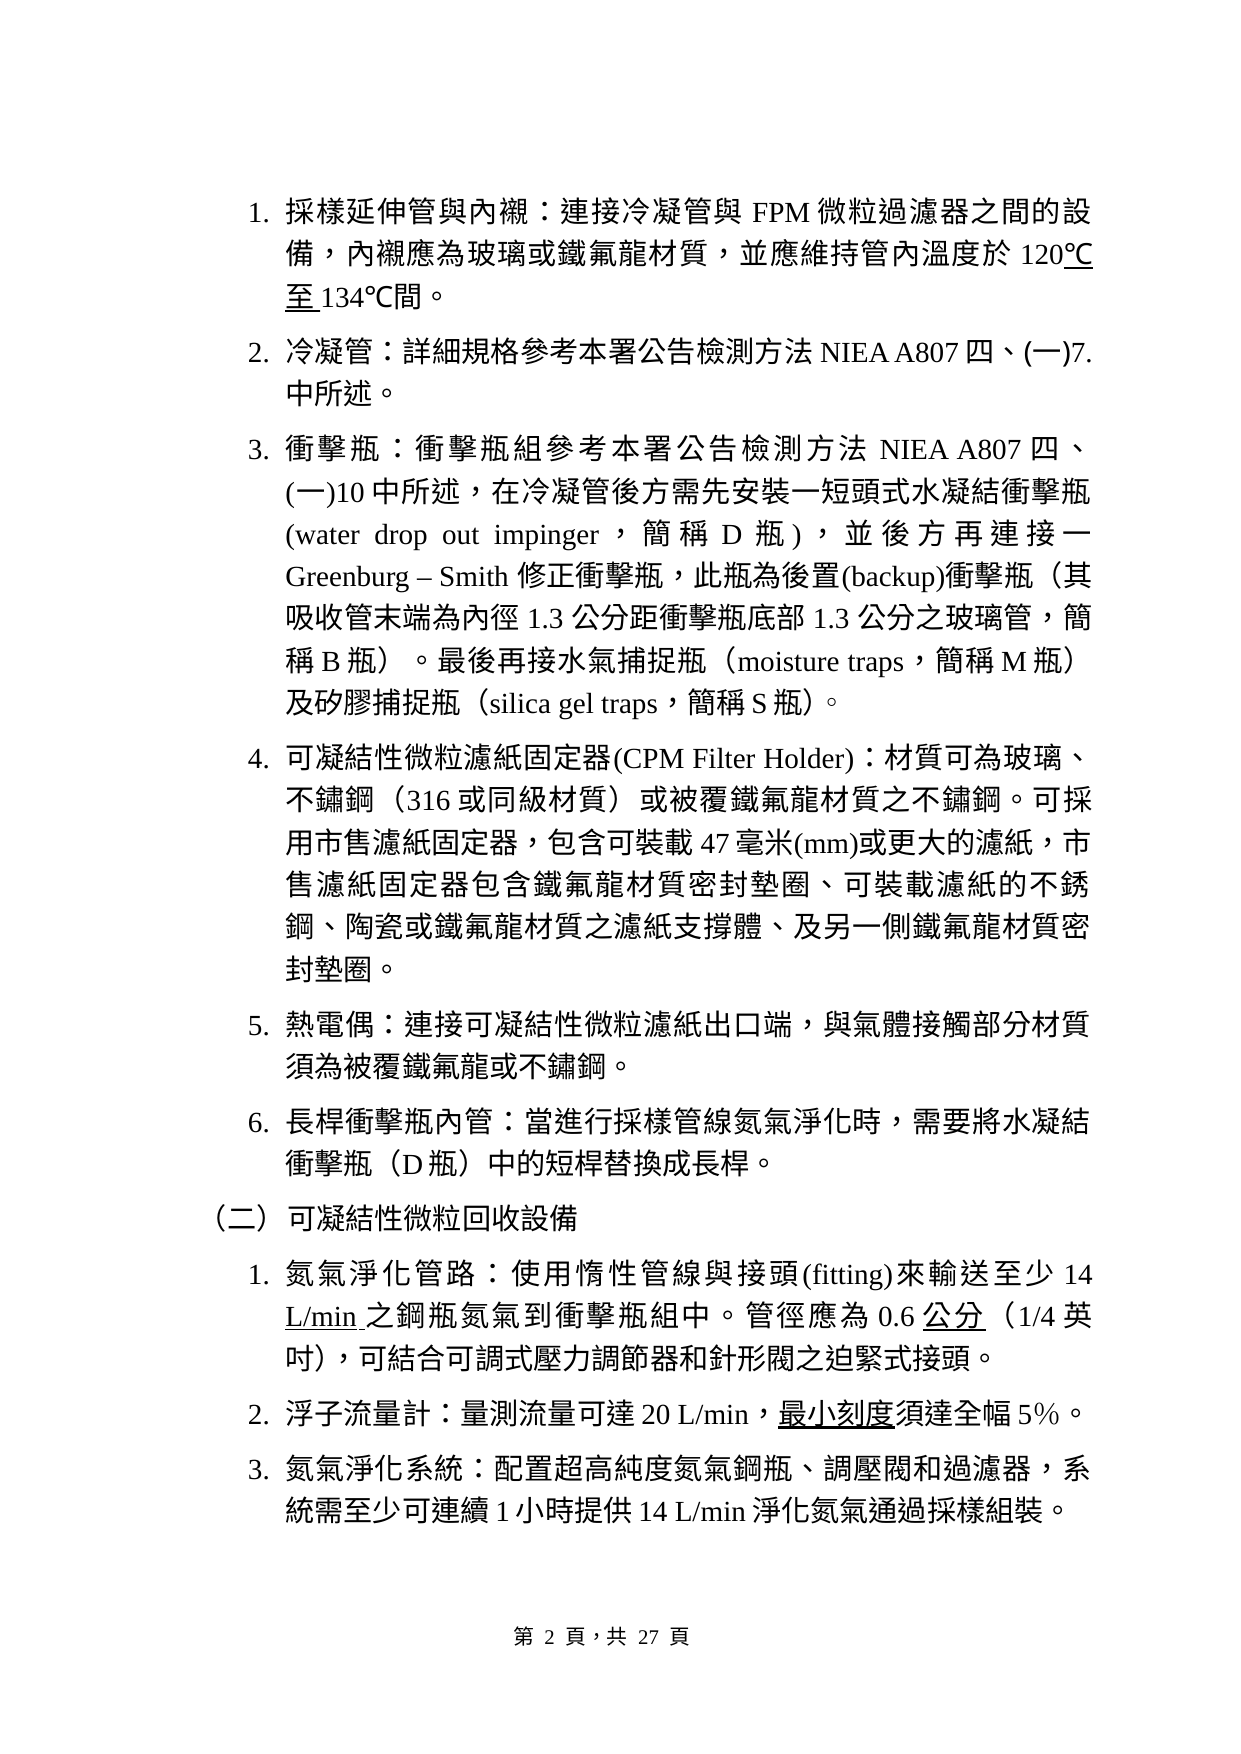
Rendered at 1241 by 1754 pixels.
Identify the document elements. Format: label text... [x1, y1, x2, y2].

list 採樣延伸管與內襯：連接冷凝管與FPM微粒過濾器之間的設備，內襯應為玻璃或鐵氟龍材質，並應維持管內溫度於120℃至134℃間。 [248, 189, 1092, 316]
list 氮氣淨化管路：使用惰性管線與接頭(fitting)來輸送至少14 L/min之鋼瓶氮氣到衝擊瓶組中。管徑應為0.6公分（1/4英吋），可結合可調式壓力調節器和針形閥之迫緊式接頭。 [248, 1251, 1092, 1377]
list 浮子流量計：量測流量可達20 L/min，最小刻度須達全幅5％。 [248, 1390, 1092, 1432]
list 氮氣淨化系統：配置超高純度氮氣鋼瓶、調壓閥和過濾器，系統需至少可連續1小時提供14 L/min淨化氮氣通過採樣組裝。 [248, 1445, 1092, 1530]
list 熱電偶：連接可凝結性微粒濾紙出口端，與氣體接觸部分材質須為被覆鐵氟龍或不鏽鋼。 [248, 1001, 1092, 1086]
list 可凝結性微粒濾紙固定器(CPM Filter Holder)：材質可為玻璃、不鏽鋼（316或同級材質）或被覆鐵氟龍材質之不鏽鋼。可採用市售濾紙固定器，包含可裝載47毫米(mm)或更大的濾紙，市售濾紙固定器包含鐵氟龍材質密封墊圈、可裝載濾紙的不銹鋼、陶瓷或鐵氟龍材質之濾紙支撐體、及另一側鐵氟龍材質密封墊圈。 [248, 734, 1092, 988]
list 冷凝管：詳細規格參考本署公告檢測方法NIEA A807四、(一)7.中所述。 [248, 328, 1092, 413]
list 衝擊瓶：衝擊瓶組參考本署公告檢測方法NIEA A807四、(一)10中所述，在冷凝管後方需先安裝一短頭式水凝結衝擊瓶(water drop out impinger，簡稱D瓶)，並後方再連接一Greenburg – Smith 修正衝擊瓶，此瓶為後置(backup)衝擊瓶（其吸收管末端為內徑1.3 公分距衝擊瓶底部1.3 公分之玻璃管，簡稱B瓶）。最後再接水氣捕捉瓶（moisture traps，簡稱M瓶）及矽膠捕捉瓶（silica gel traps，簡稱S瓶）。 [248, 426, 1092, 722]
list 可凝結性微粒回收設備 [198, 1196, 1092, 1238]
list 長桿衝擊瓶內管：當進行採樣管線氮氣淨化時，需要將水凝結衝擊瓶（D瓶）中的短桿替換成長桿。 [248, 1098, 1092, 1183]
